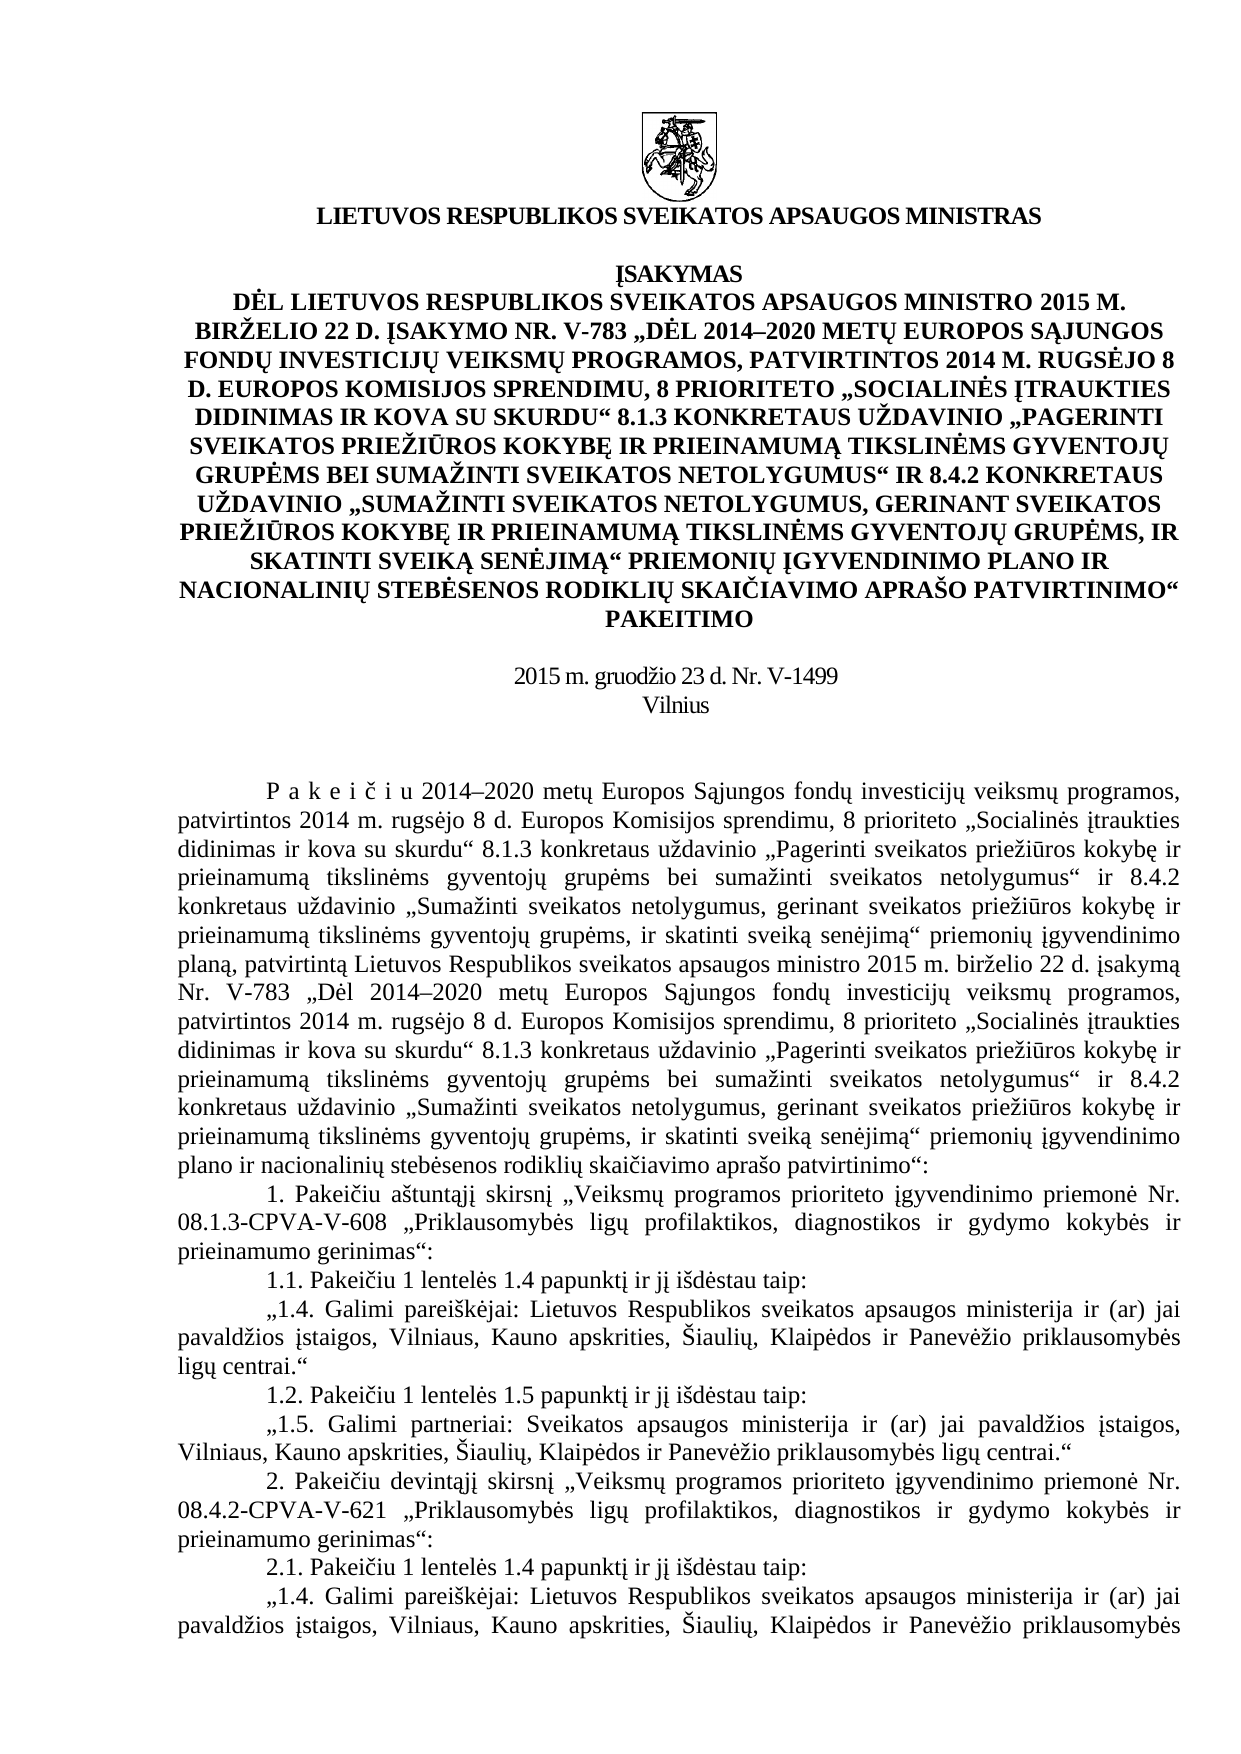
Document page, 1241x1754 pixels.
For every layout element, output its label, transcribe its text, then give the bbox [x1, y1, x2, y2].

text 2. Pakeičiu devintąjį skirsnį „Veiksmų programos prioriteto įgyvendinimo priemonė Nr. 08.4.2-CPVA-V-621 „Priklausomybės ligų profilaktikos, diagnostikos ir gydymo kokybės ir prieinamumo gerinimas“: [177, 1466, 1181, 1552]
text 2015 m. gruodžio 23 d. Nr. V-1499 [177, 661, 1176, 690]
text 2.1. Pakeičiu 1 lentelės 1.4 papunktį ir jį išdėstau taip: [177, 1552, 1181, 1581]
text 1.2. Pakeičiu 1 lentelės 1.5 papunktį ir jį išdėstau taip: [177, 1380, 1181, 1409]
text LIETUVOS RESPUBLIKOS SVEIKATOS APSAUGOS MINISTRAS [177, 201, 1181, 230]
text DĖL LIETUVOS RESPUBLIKOS SVEIKATOS APSAUGOS MINISTRO 2015 M. BIRŽELIO 22 D. ĮSAKYMO NR. V-783 „DĖL 2014–2020 METŲ EUROPOS SĄJUNGOS FONDŲ INVESTICIJŲ VEIKSMŲ PROGRAMOS, PATVIRTINTOS 2014 M. RUGSĖJO 8 D. EUROPOS KOMISIJOS SPRENDIMU, 8 PRIORITETO „SOCIALINĖS ĮTRAUKTIES DIDINIMAS IR KOVA SU SKURDU“ 8.1.3 KONKRETAUS UŽDAVINIO „PAGERINTI SVEIKATOS PRIEŽIŪROS KOKYBĘ IR PRIEINAMUMĄ TIKSLINĖMS GYVENTOJŲ GRUPĖMS BEI SUMAŽINTI SVEIKATOS NETOLYGUMUS“ IR 8.4.2 KONKRETAUS UŽDAVINIO „SUMAŽINTI SVEIKATOS NETOLYGUMUS, GERINANT SVEIKATOS PRIEŽIŪROS KOKYBĘ IR PRIEINAMUMĄ TIKSLINĖMS GYVENTOJŲ GRUPĖMS, IR SKATINTI SVEIKĄ SENĖJIMĄ“ PRIEMONIŲ ĮGYVENDINIMO PLANO IR NACIONALINIŲ STEBĖSENOS RODIKLIŲ SKAIČIAVIMO APRAŠO PATVIRTINIMO“ PAKEITIMO [177, 287, 1181, 632]
text „1.4. Galimi pareiškėjai: Lietuvos Respublikos sveikatos apsaugos ministerija ir (ar) jai pavaldžios įstaigos, Vilniaus, Kauno apskrities, Šiaulių, Klaipėdos ir Panevėžio priklausomybės [177, 1581, 1181, 1639]
text 1.1. Pakeičiu 1 lentelės 1.4 papunktį ir jį išdėstau taip: [177, 1265, 1181, 1294]
text ĮSAKYMAS [177, 259, 1181, 287]
text Vilnius [177, 690, 1176, 719]
text P a k e i č i u 2014–2020 metų Europos Sąjungos fondų investicijų veiksmų programos, patvirtintos 2014 m. rugsėjo 8 d. Europos Komisijos sprendimu, 8 prioriteto „Socialinės įtraukties didinimas ir kova su skurdu“ 8.1.3 konkretaus uždavinio „Pagerinti sveikatos priežiūros kokybę ir prieinamumą tikslinėms gyventojų grupėms bei sumažinti sveikatos netolygumus“ ir 8.4.2 konkretaus uždavinio „Sumažinti sveikatos netolygumus, gerinant sveikatos priežiūros kokybę ir prieinamumą tikslinėms gyventojų grupėms, ir skatinti sveiką senėjimą“ priemonių įgyvendinimo planą, patvirtintą Lietuvos Respublikos sveikatos apsaugos ministro 2015 m. birželio 22 d. įsakymą Nr. V-783 „Dėl 2014–2020 metų Europos Sąjungos fondų investicijų veiksmų programos, patvirtintos 2014 m. rugsėjo 8 d. Europos Komisijos sprendimu, 8 prioriteto „Socialinės įtraukties didinimas ir kova su skurdu“ 8.1.3 konkretaus uždavinio „Pagerinti sveikatos priežiūros kokybę ir prieinamumą tikslinėms gyventojų grupėms bei sumažinti sveikatos netolygumus“ ir 8.4.2 konkretaus uždavinio „Sumažinti sveikatos netolygumus, gerinant sveikatos priežiūros kokybę ir prieinamumą tikslinėms gyventojų grupėms, ir skatinti sveiką senėjimą“ priemonių įgyvendinimo plano ir nacionalinių stebėsenos rodiklių skaičiavimo aprašo patvirtinimo“: [177, 776, 1181, 1179]
text „1.4. Galimi pareiškėjai: Lietuvos Respublikos sveikatos apsaugos ministerija ir (ar) jai pavaldžios įstaigos, Vilniaus, Kauno apskrities, Šiaulių, Klaipėdos ir Panevėžio priklausomybės ligų centrai.“ [177, 1294, 1181, 1380]
text 1. Pakeičiu aštuntąjį skirsnį „Veiksmų programos prioriteto įgyvendinimo priemonė Nr. 08.1.3-CPVA-V-608 „Priklausomybės ligų profilaktikos, diagnostikos ir gydymo kokybės ir prieinamumo gerinimas“: [177, 1179, 1181, 1265]
text „1.5. Galimi partneriai: Sveikatos apsaugos ministerija ir (ar) jai pavaldžios įstaigos, Vilniaus, Kauno apskrities, Šiaulių, Klaipėdos ir Panevėžio priklausomybės ligų centrai.“ [177, 1409, 1181, 1466]
